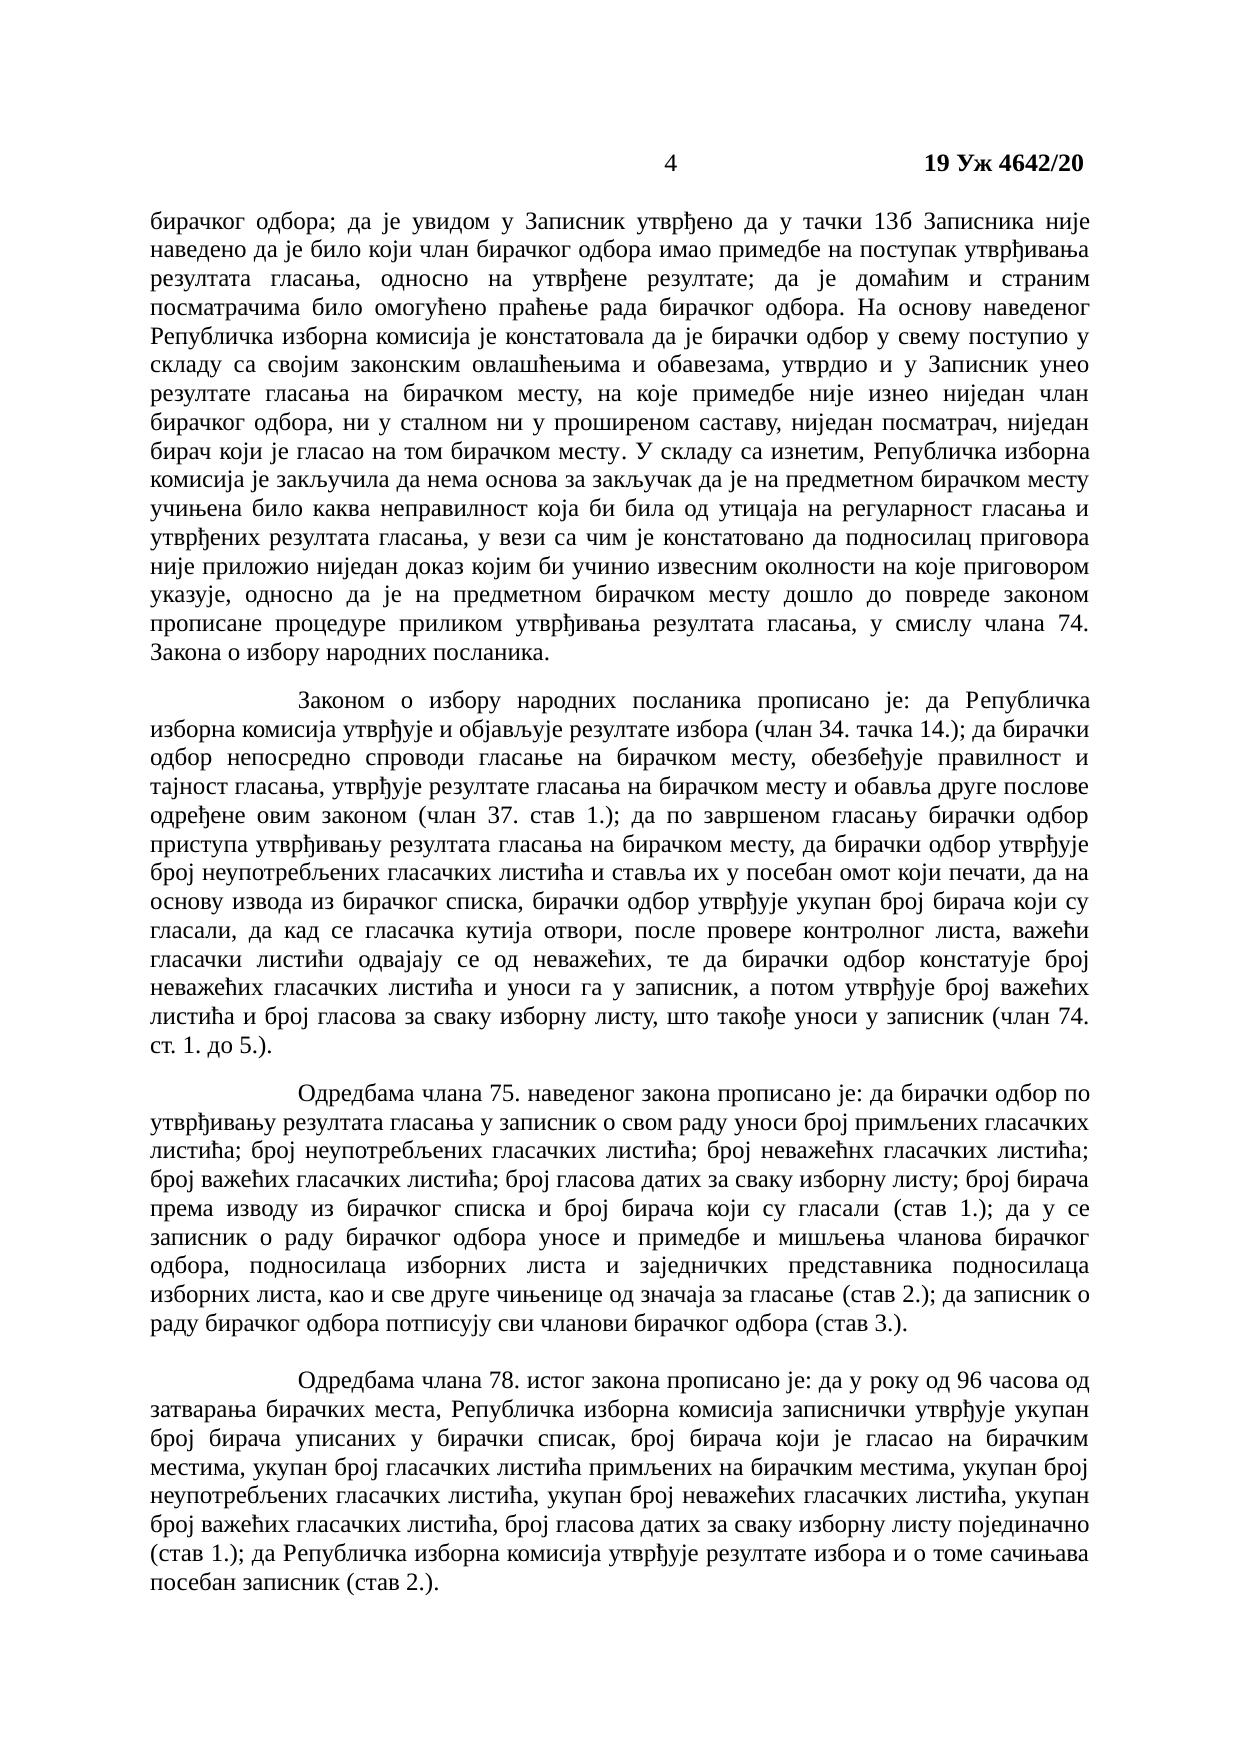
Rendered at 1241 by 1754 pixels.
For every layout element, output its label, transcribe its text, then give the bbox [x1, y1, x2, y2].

text Одредбама члана 78. истог закона прописано је: да у року од 96 часова од затварања бирачких места, Републичка изборна комисија записнички утврђује укупан број бирача уписаних у бирачки списак, број бирача који је гласао на бирачким местима, укупан број гласачких листића примљених на бирачким местима, укупан број неупотребљених гласачких листића, укупан број неважећих гласачких листића, укупан број важећих гласачких листића, број гласова датих за сваку изборну листу појединачно (став 1.); да Републичка изборна комисија утврђује резултате избора и о томе сачињава посебан записник (став 2.). [150, 1337, 1090, 1595]
text Одредбама члана 75. наведеног закона прописано је: да бирачки одбор по утврђивању резултата гласања у записник о свом раду уноси број примљених гласачких листића; број неупотребљених гласачких листића; број неважећнх гласачких листића; број важећих гласачких листића; број гласова датих за сваку изборну листу; број бирача према изводу из бирачког списка и број бирача који су гласали (став 1.); да у се записник о раду бирачког одбора уносе и примедбе и мишљења чланова бирачког одбора, подносилаца изборних листа и заједничких представника подносилаца изборних листа, као и све друге чињенице од значаја за гласање (став 2.); да записник о раду бирачког одбора потписују сви чланови бирачког одбора (став 3.). [150, 1078, 1090, 1337]
text Законом о избору народних посланика прописано је: да Републичка изборна комисија утврђује и објављује резултате избора (члан 34. тачка 14.); да бирачки одбор непосредно спроводи гласање на бирачком месту, обезбеђује правилност и тајност гласања, утврђује резултате гласања на бирачком месту и обавља друге послове одређене овим законом (члан 37. став 1.); да по завршеном гласању бирачки одбор приступа утврђивању резултата гласања на бирачком месту, да бирачки одбор утврђује број неупотребљених гласачких листића и ставља их у посебан омот који печати, да на основу извода из бирачког списка, бирачки одбор утврђује укупан број бирача који су гласали, да кад се гласачка кутија отвори, после провере контролног листа, важећи гласачки листићи одвајају се од неважећих, те да бирачки одбор констатује број неважећих гласачких листића и уноси га у записник, а потом утврђује број важећих листића и број гласова за сваку изборну листу, што такође уноси у записник (члан 74. ст. 1. до 5.). [150, 685, 1090, 1059]
text бирачког одбора; да је увидом у Записник утврђено да у тачки 13б Записника није наведено да је било који члан бирачког одбора имао примедбе на поступак утврђивања резултата гласања, односно на утврђене резултате; да је домаћим и страним посматрачима било омогућено праћење рада бирачког одбора. На основу наведеног Републичка изборна комисија је констатовала да је бирачки одбор у свему поступио у складу са својим законским овлашћењима и обавезама, утврдио и у Записник унео резултате гласања на бирачком месту, на које примедбе није изнео ниједан члан бирачког одбора, ни у сталном ни у проширеном саставу, ниједан посматрач, ниједан бирач који је гласао на том бирачком месту. У складу са изнетим, Републичка изборна комисија је закључила да нема основа за закључак да је на предметном бирачком месту учињена било каква неправилност која би била од утицаја на регуларност гласања и утврђених резултата гласања, у вези са чим је констатовано да подносилац приговора није приложио ниједан доказ којим би учинио извесним околности на које приговором указује, односно да је на предметном бирачком месту дошло до повреде законом прописане процедуре приликом утврђивања резултата гласања, у смислу члана 74. Закона о избору народних посланика. [150, 206, 1090, 666]
